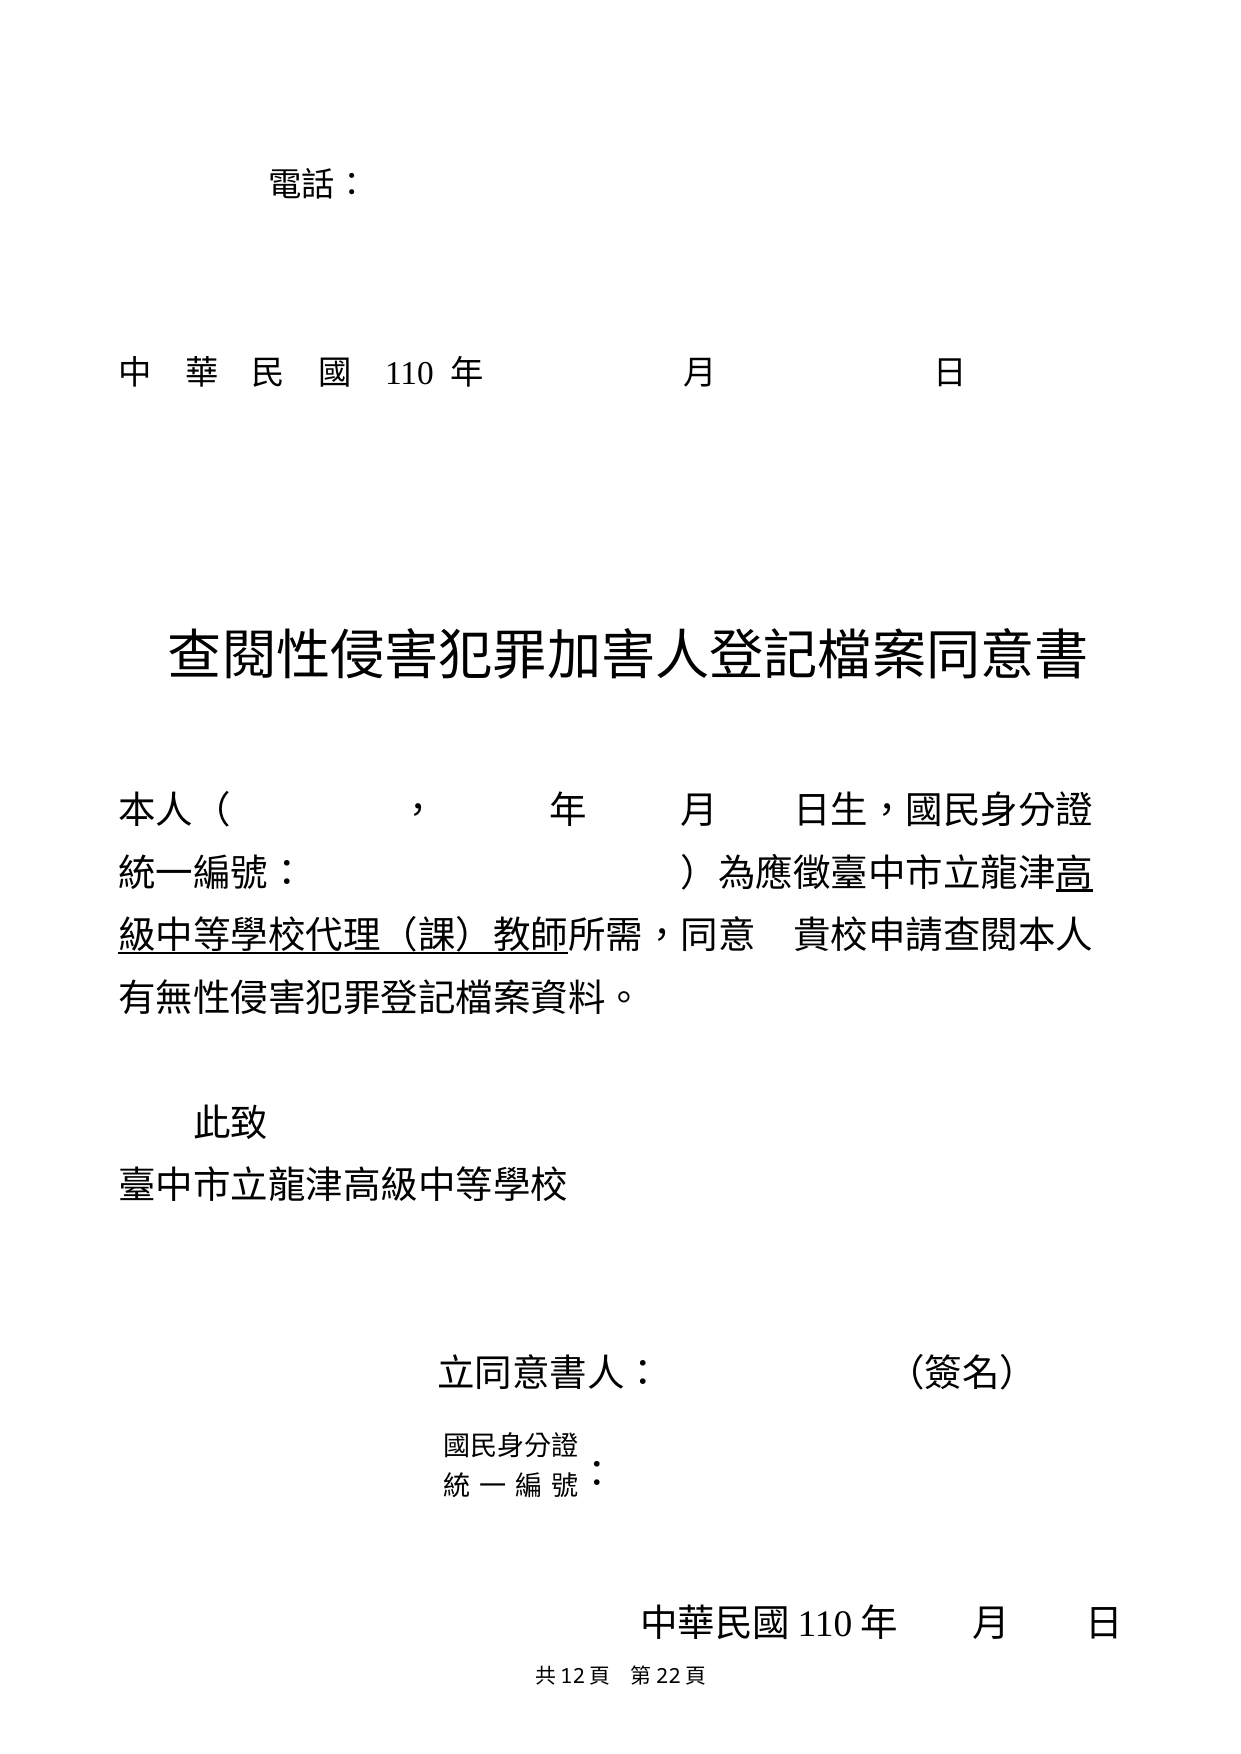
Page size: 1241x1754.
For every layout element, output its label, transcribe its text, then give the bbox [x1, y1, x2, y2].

text 電話： [118, 141, 1122, 203]
text 查閱性侵害犯罪加害人登記檔案同意書 [118, 578, 1138, 703]
text 立同意書人： （簽名） [118, 1328, 1122, 1391]
text 臺中市立龍津高級中等學校 [118, 1141, 1122, 1203]
text 中 華 民 國 110 年 月 日 [118, 328, 1122, 391]
text 此致 [118, 1078, 1122, 1141]
text 本人（ ， 年 月 日生，國民身分證統一編號： ）為應徵臺中市立龍津高級中等學校代理（課）教師所需，同意 貴校申請查閱本人有無性侵害犯罪登記檔案資料。 [118, 766, 1122, 1016]
text 國民身分證統一編號： [118, 1391, 1122, 1516]
text 中華民國110年 月 日 [118, 1578, 1122, 1641]
